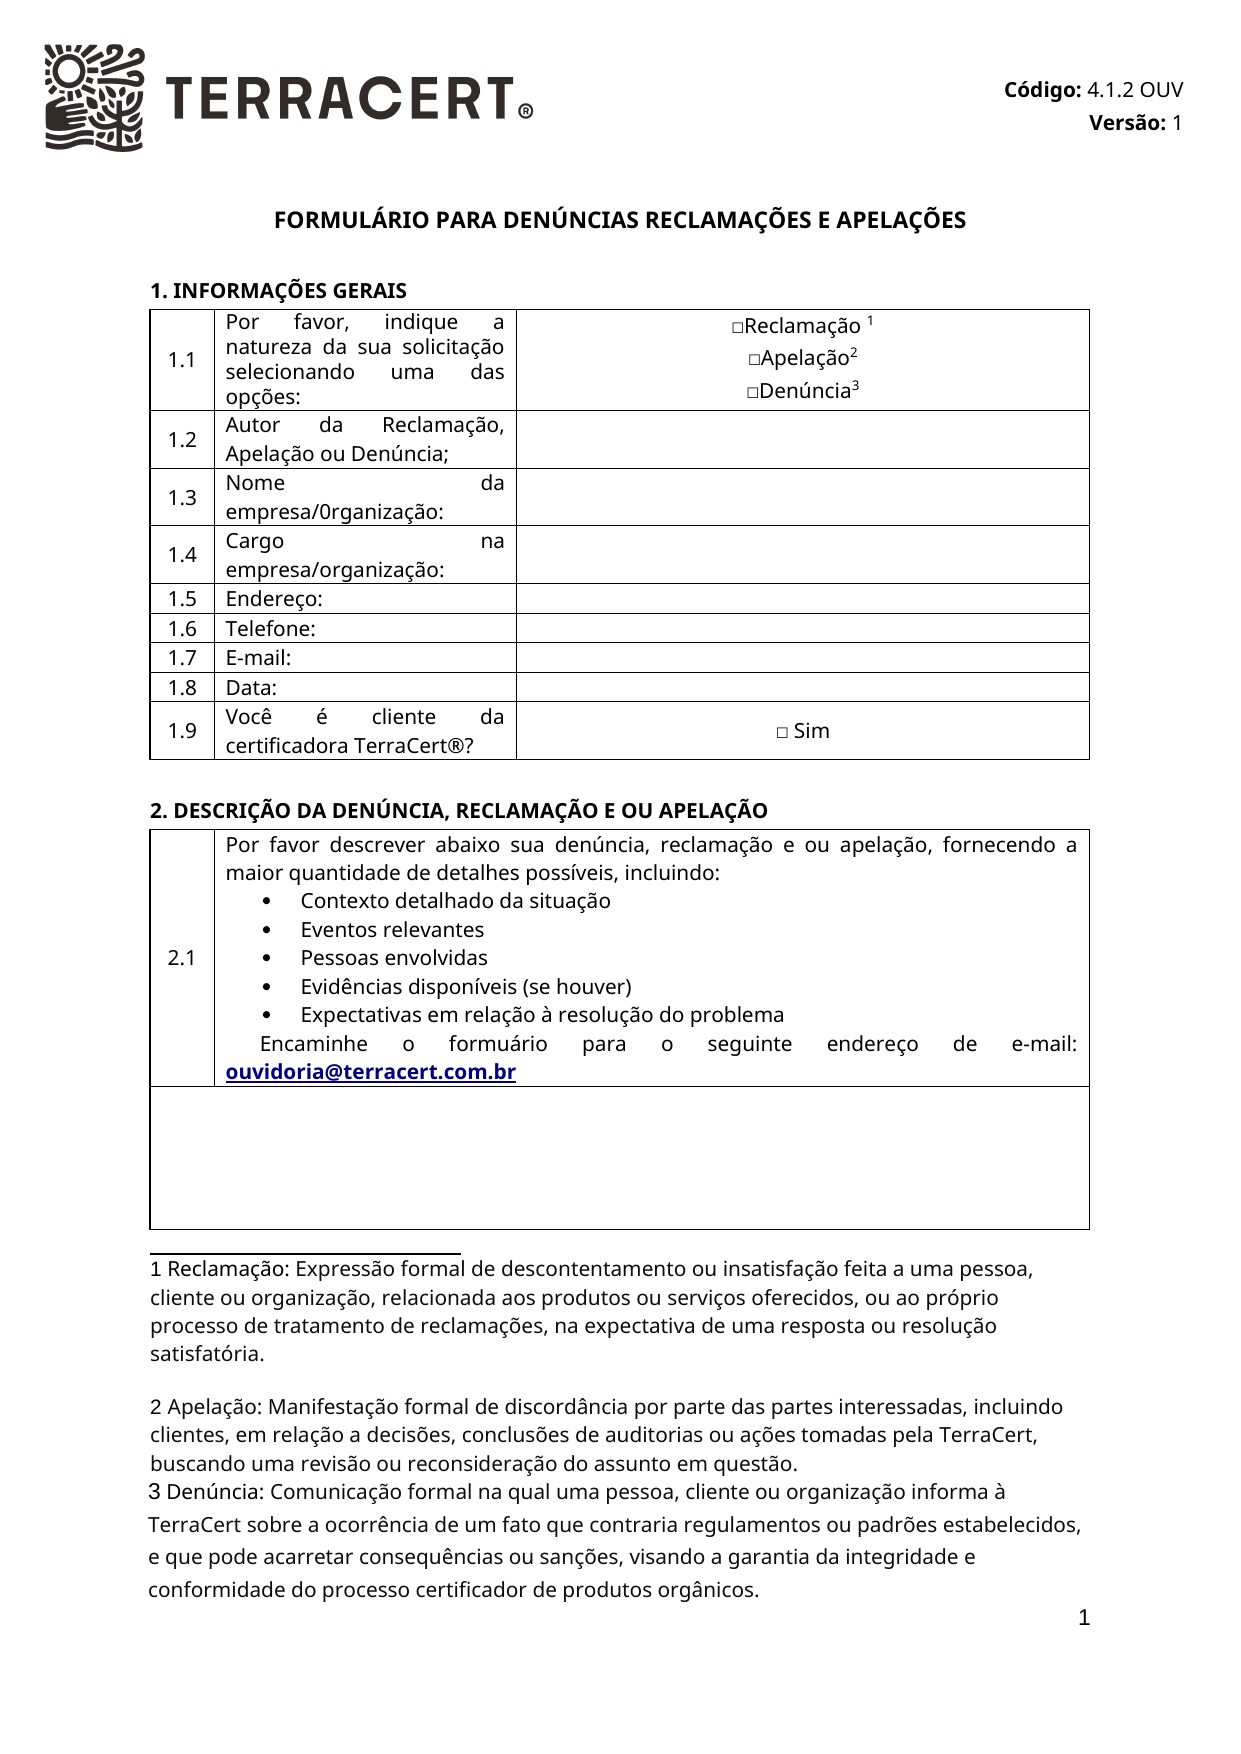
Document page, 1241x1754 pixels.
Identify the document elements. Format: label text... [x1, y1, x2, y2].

table_cell [517, 673, 1089, 701]
table_cell [517, 469, 1089, 525]
table_cell 1.5 [151, 584, 214, 613]
table_header Por favor descrever abaixo sua denúncia, reclamação e ou apelação, fornecendo a maior quantidade de detalhes possíveis, incluindo: Contexto detalhado da situação Eventos relevantes Pessoas envolvidas Evidências disponíveis (se houver) Expectativas em relação à resolução do problema Encaminhe o formuário para o seguinte endereço de e-mail: ouvidoria@terracert.com.br [215, 830, 1089, 1086]
table_cell 1.3 [151, 469, 214, 525]
table_cell 1.4 [151, 526, 214, 583]
table_cell [517, 643, 1089, 672]
table_cell [151, 1087, 1089, 1229]
table_cell Telefone: [215, 614, 516, 642]
table_cell Endereço: [215, 584, 516, 613]
table_cell Data: [215, 673, 516, 701]
table_cell Cargo na empresa/organização: [215, 526, 516, 583]
table_header 1.1 [151, 310, 214, 409]
table_cell [517, 526, 1089, 583]
table_cell Você é cliente da certificadora TerraCert®? [215, 702, 516, 759]
table_cell [517, 584, 1089, 613]
table_cell 1.7 [151, 643, 214, 672]
text 1. INFORMAÇÕES GERAIS [150, 276, 1091, 304]
table_header Por favor, indique a natureza da sua solicitação selecionando uma das opções: [215, 310, 516, 409]
table_cell E-mail: [215, 643, 516, 672]
table_cell 1.2 [151, 411, 214, 467]
table_cell Autor da Reclamação, Apelação ou Denúncia; [215, 411, 516, 467]
text FORMULÁRIO PARA DENÚNCIAS RECLAMAÇÕES E APELAÇÕES [150, 204, 1091, 235]
table_cell 1.6 [151, 614, 214, 642]
table_cell 1.8 [151, 673, 214, 701]
text 2. DESCRIÇÃO DA DENÚNCIA, RECLAMAÇÃO E OU APELAÇÃO [150, 796, 1091, 824]
table_header ☐Reclamação ☐Apelação ☐Denúncia [517, 310, 1089, 409]
table_cell [517, 411, 1089, 467]
table_cell 1.9 [151, 702, 214, 759]
table_cell ☐ Sim [517, 702, 1089, 759]
table_cell Nome da empresa/0rganização: [215, 469, 516, 525]
table_cell [517, 614, 1089, 642]
table_header 2.1 [151, 830, 214, 1086]
